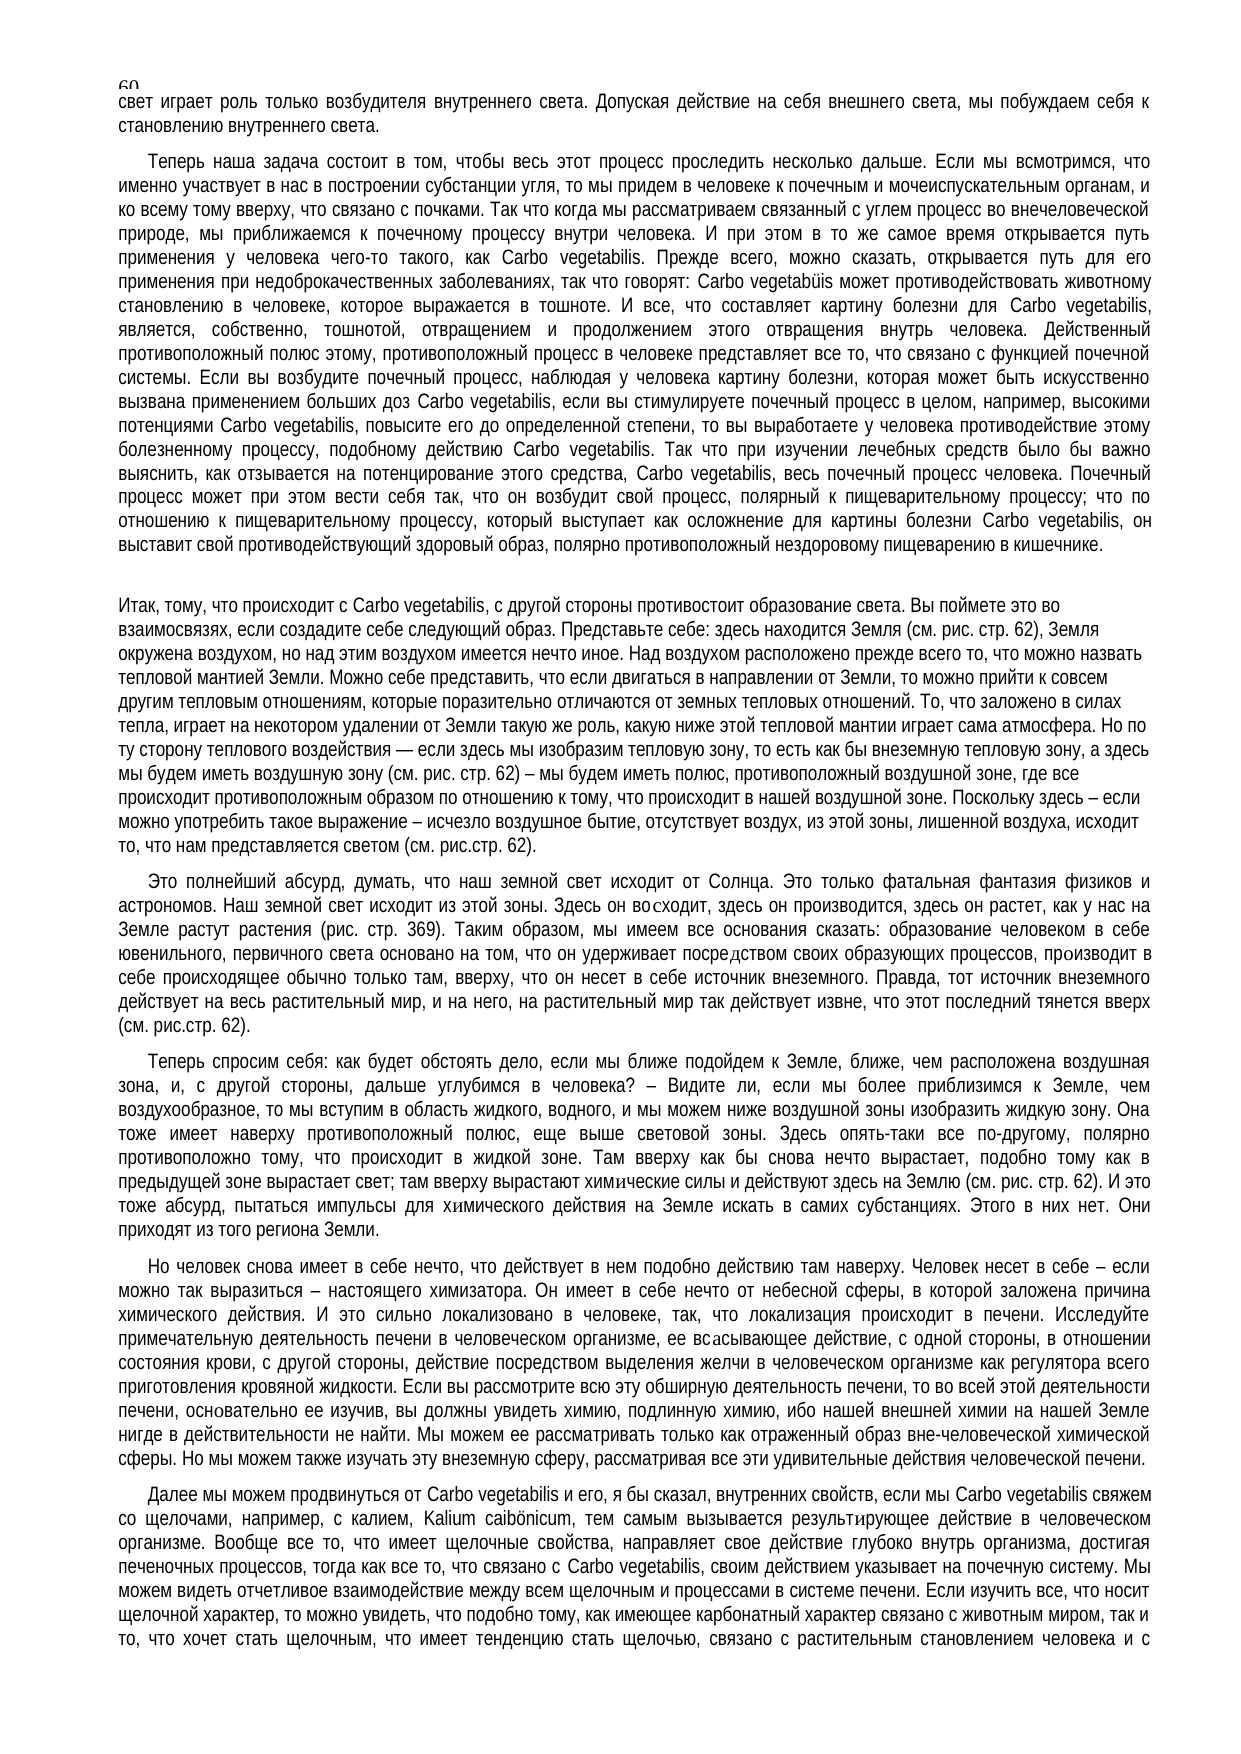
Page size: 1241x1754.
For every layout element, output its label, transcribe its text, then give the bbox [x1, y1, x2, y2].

text Далее мы можем продвинуться от Carbo vegetabilis и его, я бы сказал, внутренних свойств, если мы Carbo vegetabilis свяжем со щелочами, например, с калием, Kalium caibönicum, тем самым вызывается результирующее действие в человеческом организме. Вообще все то, что имеет щелочные свойства, направляет свое действие глубоко внутрь организма, достигая печеночных процессов, тогда как все то, что связано с Carbo vegetabilis, своим действием указывает на почечную систему. Мы можем видеть отчетливое взаимодействие между всем щелочным и процессами в системе печени. Если изучить все, что носит щелочной характер, то можно увидеть, что подобно тому, как имеющее карбонатный характер связано с животным миром, так и то, что хочет стать щелочным, что имеет тенденцию стать щелочью, связано с растительным становлением человека и с [118, 1482, 1152, 1650]
text Но человек снова имеет в себе нечто, что действует в нем подобно действию там наверху. Человек несет в себе – если можно так выразиться – настоящего химизатора. Он имеет в себе нечто от небесной сферы, в которой заложена причина химического действия. И это сильно локализовано в человеке, так, что локализация происходит в печени. Исследуйте примечательную деятельность печени в человеческом организме, ее всасывающее действие, с одной стороны, в отношении состояния крови, с другой стороны, действие посредством выделения желчи в человеческом организме как регулятора всего приготовления кровяной жидкости. Если вы рассмотрите всю эту обширную деятельность печени, то во всей этой деятельности печени, основательно ее изучив, вы должны увидеть химию, подлинную химию, ибо нашей внешней химии на нашей Земле нигде в действительности не найти. Мы можем ее рассматривать только как отраженный образ вне-человеческой химической сферы. Но мы можем также изучать эту внеземную сферу, рассматривая все эти удивительные действия человеческой печени. [118, 1254, 1152, 1469]
text Теперь наша задача состоит в том, чтобы весь этот процесс проследить несколько дальше. Если мы всмотримся, что именно участвует в нас в построении субстанции угля, то мы придем в человеке к почечным и мочеиспускательным органам, и ко всему тому вверху, что связано с почками. Так что когда мы рассматриваем связанный с углем процесс во внечеловеческой природе, мы приближаемся к почечному процессу внутри человека. И при этом в то же самое время открывается путь применения у человека чего-то такого, как Carbo vegetabilis. Прежде всего, можно сказать, открывается путь для его применения при недоброкачественных заболеваниях, так что говорят: Carbo vegetabüis может противодействовать животному становлению в человеке, которое выражается в тошноте. И все, что составляет картину болезни для Carbo vegetabilis, является, собственно, тошнотой, отвращением и продолжением этого отвращения внутрь человека. Действенный противоположный полюс этому, противоположный процесс в человеке представляет все то, что связано с функцией почечной системы. Если вы возбудите почечный процесс, наблюдая у человека картину болезни, которая может быть искусственно вызвана применением больших доз Carbo vegetabilis, если вы стимулируете почечный процесс в целом, например, высокими потенциями Carbo vegetabilis, повысите его до определенной степени, то вы выработаете у человека противодействие этому болезненному процессу, подобному действию Carbo vegetabilis. Так что при изучении лечебных средств было бы важно выяснить, как отзывается на потенцирование этого средства, Carbo vegetabilis, весь почечный процесс человека. Почечный процесс может при этом вести себя так, что он возбудит свой процесс, полярный к пищеварительному процессу; что по отношению к пищеварительному процессу, который выступает как осложнение для картины болезни Carbo vegetabilis, он выставит свой противодействующий здоровый образ, полярно противоположный нездоровому пищеварению в кишечнике. [118, 149, 1152, 556]
text Итак, тому, что происходит с Carbo vegetabilis, с другой стороны противостоит образование света. Вы поймете это во взаимосвязях, если создадите себе следующий образ. Представьте себе: здесь находится Земля (см. рис. стр. 62), Земля окружена воздухом, но над этим воздухом имеется нечто иное. Над воздухом расположено прежде всего то, что можно назвать тепловой мантией Земли. Можно себе представить, что если двигаться в направлении от Земли, то можно прийти к совсем другим тепловым отношениям, которые поразительно отличаются от земных тепловых отношений. То, что заложено в силах тепла, играет на некотором удалении от Земли такую же роль, какую ниже этой тепловой мантии играет сама атмосфера. Но по ту сторону теплового воздействия — если здесь мы изобразим тепловую зону, то есть как бы внеземную тепловую зону, а здесь мы будем иметь воздушную зону (см. рис. стр. 62) – мы будем иметь полюс, противоположный воздушной зоне, где все происходит противоположным образом по отношению к тому, что происходит в нашей воздушной зоне. Поскольку здесь – если можно употребить такое выражение – исчезло воздушное бытие, отсутствует воздух, из этой зоны, лишенной воздуха, исходит то, что нам представляется светом (см. рис.стр. 62). [118, 593, 1152, 856]
text Теперь спросим себя: как будет обстоять дело, если мы ближе подойдем к Земле, ближе, чем расположена воздушная зона, и, с другой стороны, дальше углубимся в человека? – Видите ли, если мы более приблизимся к Земле, чем воздухообразное, то мы вступим в область жидкого, водного, и мы можем ниже воздушной зоны изобразить жидкую зону. Она тоже имеет наверху противоположный полюс, еще выше световой зоны. Здесь опять-таки все по-другому, полярно противоположно тому, что происходит в жидкой зоне. Там вверху как бы снова нечто вырастает, подобно тому как в предыдущей зоне вырастает свет; там вверху вырастают химические силы и действуют здесь на Землю (см. рис. стр. 62). И это тоже абсурд, пытаться импульсы для химического действия на Земле искать в самих субстанциях. Этого в них нет. Они приходят из того региона Земли. [118, 1049, 1152, 1241]
text свет играет роль только возбудителя внутреннего света. Допуская действие на себя внешнего света, мы побуждаем себя к становлению внутреннего света. [118, 89, 1152, 137]
text Это полнейший абсурд, думать, что наш земной свет исходит от Солнца. Это только фатальная фантазия физиков и астрономов. Наш земной свет исходит из этой зоны. Здесь он восходит, здесь он производится, здесь он растет, как у нас на Земле растут растения (рис. стр. 369). Таким образом, мы имеем все основания сказать: образование человеком в себе ювенильного, первичного света основано на том, что он удерживает посредством своих образующих процессов, производит в себе происходящее обычно только там, вверху, что он несет в себе источник внеземного. Правда, тот источник внеземного действует на весь растительный мир, и на него, на растительный мир так действует извне, что этот последний тянется вверх (см. рис.стр. 62). [118, 869, 1152, 1037]
